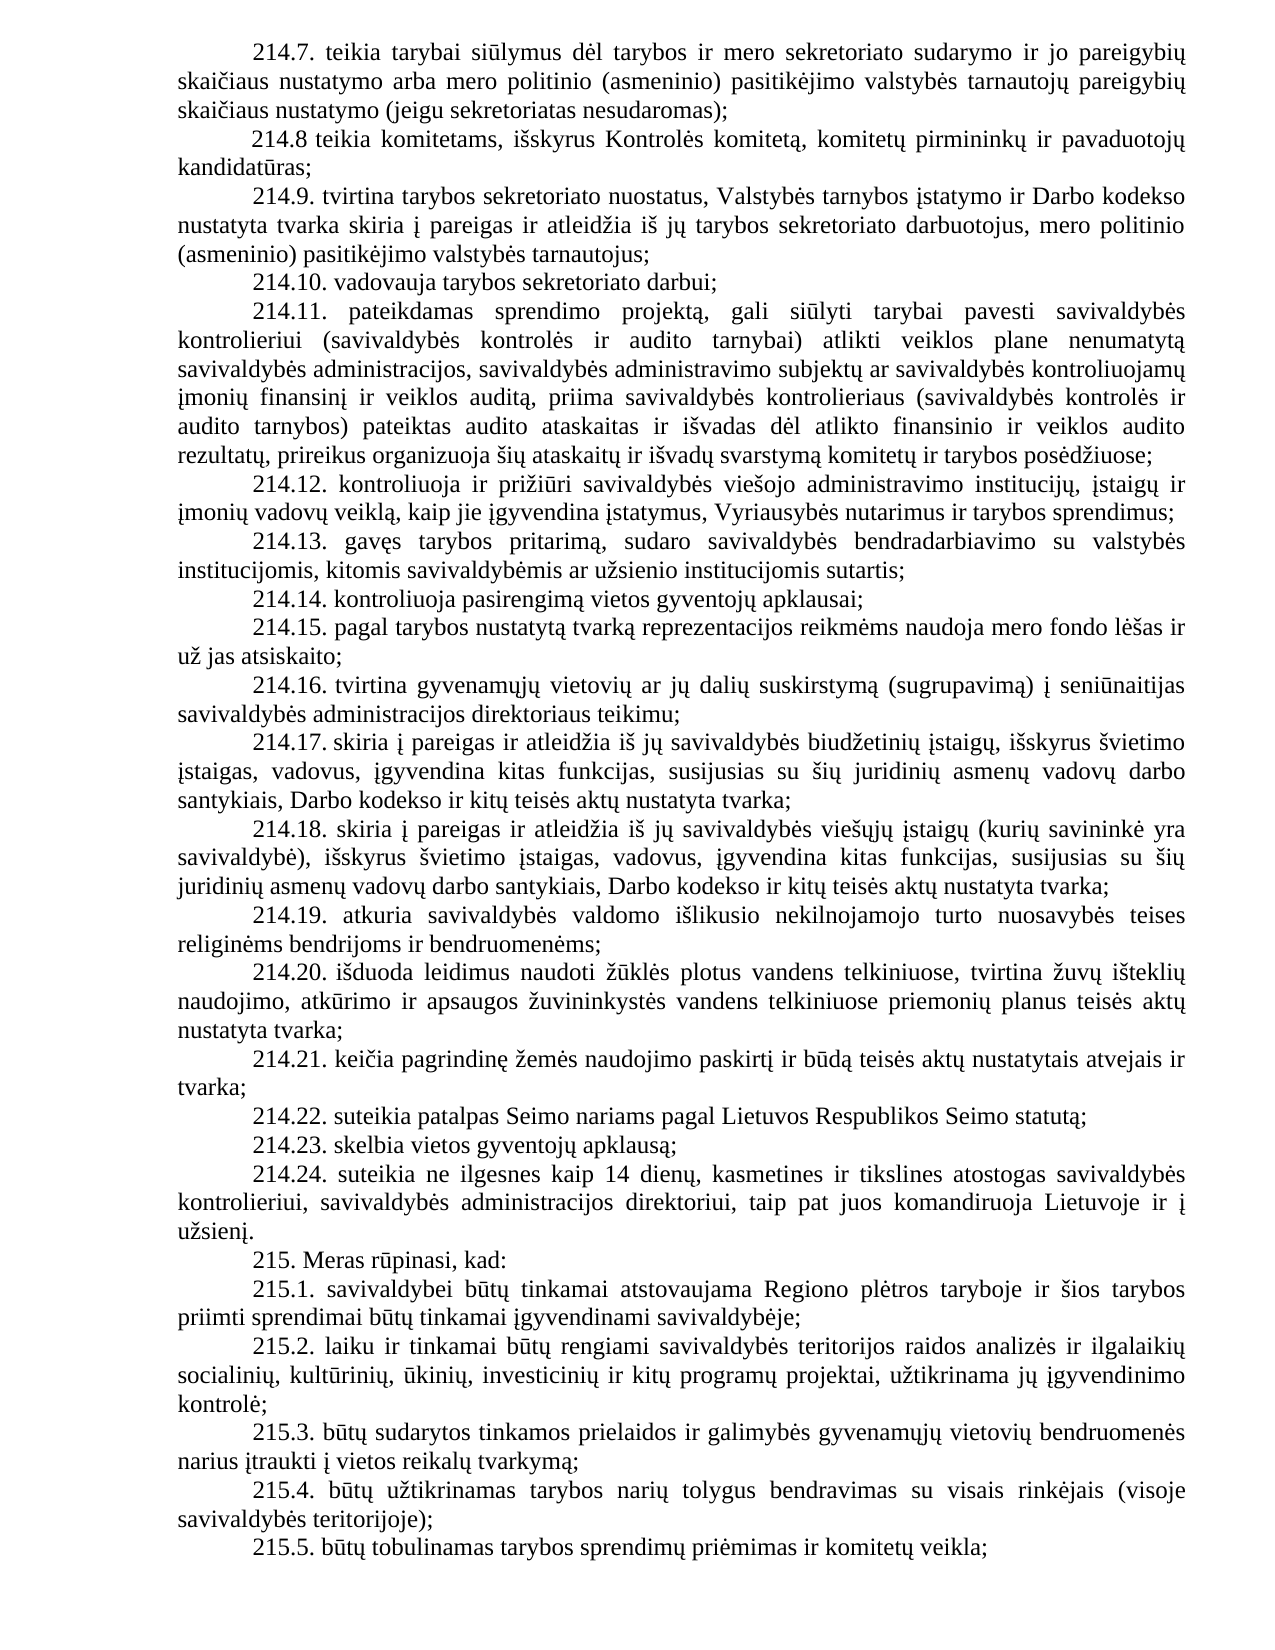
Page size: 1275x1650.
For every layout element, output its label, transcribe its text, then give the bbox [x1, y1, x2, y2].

text 214.11. pateikdamas sprendimo projektą, gali siūlyti tarybai pavesti savivaldybės kontrolieriui (savivaldybės kontrolės ir audito tarnybai) atlikti veiklos plane nenumatytą savivaldybės administracijos, savivaldybės administravimo subjektų ar savivaldybės kontroliuojamų įmonių finansinį ir veiklos auditą, priima savivaldybės kontrolieriaus (savivaldybės kontrolės ir audito tarnybos) pateiktas audito ataskaitas ir išvadas dėl atlikto finansinio ir veiklos audito rezultatų, prireikus organizuoja šių ataskaitų ir išvadų svarstymą komitetų ir tarybos posėdžiuose; [177, 296, 1186, 469]
text 215.2. laiku ir tinkamai būtų rengiami savivaldybės teritorijos raidos analizės ir ilgalaikių socialinių, kultūrinių, ūkinių, investicinių ir kitų programų projektai, užtikrinama jų įgyvendinimo kontrolė; [177, 1331, 1186, 1417]
text 214.7. teikia tarybai siūlymus dėl tarybos ir mero sekretoriato sudarymo ir jo pareigybių skaičiaus nustatymo arba mero politinio (asmeninio) pasitikėjimo valstybės tarnautojų pareigybių skaičiaus nustatymo (jeigu sekretoriatas nesudaromas); [177, 37, 1186, 124]
text 214.12. kontroliuoja ir prižiūri savivaldybės viešojo administravimo institucijų, įstaigų ir įmonių vadovų veiklą, kaip jie įgyvendina įstatymus, Vyriausybės nutarimus ir tarybos sprendimus; [177, 469, 1186, 526]
text 214.18. skiria į pareigas ir atleidžia iš jų savivaldybės viešųjų įstaigų (kurių savininkė yra savivaldybė), išskyrus švietimo įstaigas, vadovus, įgyvendina kitas funkcijas, susijusias su šių juridinių asmenų vadovų darbo santykiais, Darbo kodekso ir kitų teisės aktų nustatyta tvarka; [177, 814, 1186, 900]
text 214.16. tvirtina gyvenamųjų vietovių ar jų dalių suskirstymą (sugrupavimą) į seniūnaitijas savivaldybės administracijos direktoriaus teikimu; [177, 670, 1186, 727]
text 215.3. būtų sudarytos tinkamos prielaidos ir galimybės gyvenamųjų vietovių bendruomenės narius įtraukti į vietos reikalų tvarkymą; [177, 1417, 1186, 1475]
text 215.4. būtų užtikrinamas tarybos narių tolygus bendravimas su visais rinkėjais (visoje savivaldybės teritorijoje); [177, 1475, 1186, 1532]
text 214.14. kontroliuoja pasirengimą vietos gyventojų apklausai; [177, 584, 1186, 612]
text 214.15. pagal tarybos nustatytą tvarką reprezentacijos reikmėms naudoja mero fondo lėšas ir už jas atsiskaito; [177, 612, 1186, 670]
text 215. Meras rūpinasi, kad: [177, 1245, 1186, 1274]
text 214.13. gavęs tarybos pritarimą, sudaro savivaldybės bendradarbiavimo su valstybės institucijomis, kitomis savivaldybėmis ar užsienio institucijomis sutartis; [177, 526, 1186, 584]
text 215.5. būtų tobulinamas tarybos sprendimų priėmimas ir komitetų veikla; [177, 1532, 1186, 1561]
text 214.23. skelbia vietos gyventojų apklausą; [177, 1130, 1186, 1159]
text 214.21. keičia pagrindinę žemės naudojimo paskirtį ir būdą teisės aktų nustatytais atvejais ir tvarka; [177, 1044, 1186, 1101]
text 214.19. atkuria savivaldybės valdomo išlikusio nekilnojamojo turto nuosavybės teises religinėms bendrijoms ir bendruomenėms; [177, 900, 1186, 957]
text 214.24. suteikia ne ilgesnes kaip 14 dienų, kasmetines ir tikslines atostogas savivaldybės kontrolieriui, savivaldybės administracijos direktoriui, taip pat juos komandiruoja Lietuvoje ir į užsienį. [177, 1159, 1186, 1245]
text 214.20. išduoda leidimus naudoti žūklės plotus vandens telkiniuose, tvirtina žuvų išteklių naudojimo, atkūrimo ir apsaugos žuvininkystės vandens telkiniuose priemonių planus teisės aktų nustatyta tvarka; [177, 957, 1186, 1044]
text 215.1. savivaldybei būtų tinkamai atstovaujama Regiono plėtros taryboje ir šios tarybos priimti sprendimai būtų tinkamai įgyvendinami savivaldybėje; [177, 1274, 1186, 1331]
text 214.9. tvirtina tarybos sekretoriato nuostatus, Valstybės tarnybos įstatymo ir Darbo kodekso nustatyta tvarka skiria į pareigas ir atleidžia iš jų tarybos sekretoriato darbuotojus, mero politinio (asmeninio) pasitikėjimo valstybės tarnautojus; [177, 181, 1186, 267]
text 214.10. vadovauja tarybos sekretoriato darbui; [177, 267, 1186, 296]
text 214.17. skiria į pareigas ir atleidžia iš jų savivaldybės biudžetinių įstaigų, išskyrus švietimo įstaigas, vadovus, įgyvendina kitas funkcijas, susijusias su šių juridinių asmenų vadovų darbo santykiais, Darbo kodekso ir kitų teisės aktų nustatyta tvarka; [177, 727, 1186, 814]
text 214.22. suteikia patalpas Seimo nariams pagal Lietuvos Respublikos Seimo statutą; [177, 1101, 1186, 1130]
text 214.8 teikia komitetams, išskyrus Kontrolės komitetą, komitetų pirmininkų ir pavaduotojų kandidatūras; [177, 124, 1186, 181]
